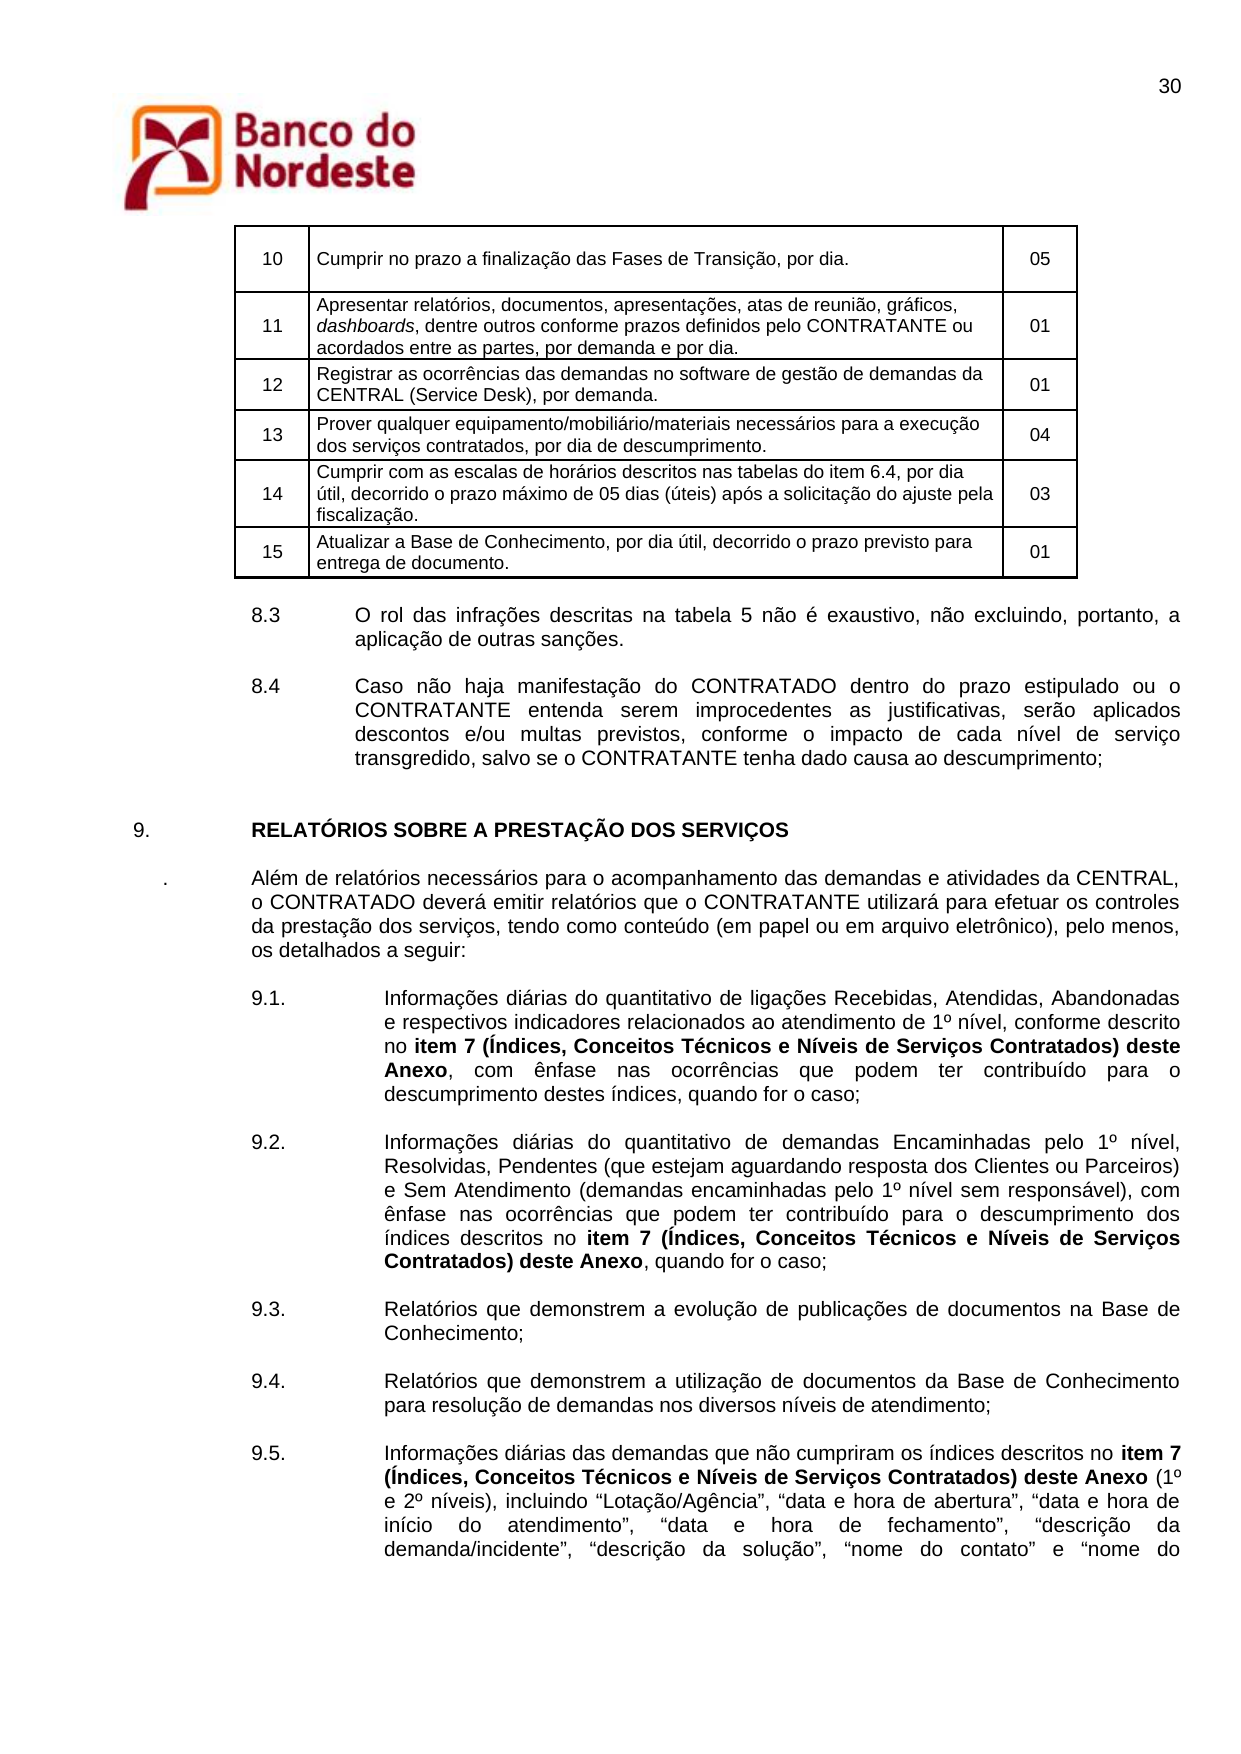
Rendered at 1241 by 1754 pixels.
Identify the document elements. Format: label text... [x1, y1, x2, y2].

table_cell 05 [1004, 227, 1076, 291]
table_cell 04 [1004, 411, 1076, 459]
subtitle 9. RELATÓRIOS SOBRE A PRESTAÇÃO DOS SERVIÇOS [133, 818, 1181, 842]
subtitle . Além de relatórios necessários para o acompanhamento das demandas e atividades da CENTRAL, o CONTRATADO deverá emitir relatórios que o CONTRATANTE utilizará para efetuar os controles da prestação dos serviços, tendo como conteúdo (em papel ou em arquivo eletrônico), pelo menos, os detalhados a seguir: [162, 866, 1181, 962]
subtitle 8.3 O rol das infrações descritas na tabela 5 não é exaustivo, não excluindo, portanto, a aplicação de outras sanções. [251, 602, 1181, 650]
table_cell 11 [236, 293, 308, 358]
table_cell Prover qualquer equipamento/mobiliário/materiais necessários para a execução dos serviços contratados, por dia de descumprimento. [310, 411, 1002, 459]
table_cell 01 [1004, 360, 1076, 408]
table_cell 01 [1004, 528, 1076, 576]
table_cell 10 [236, 227, 308, 291]
table_cell Registrar as ocorrências das demandas no software de gestão de demandas da CENTRAL (Service Desk), por demanda. [310, 360, 1002, 408]
subtitle 8.4 Caso não haja manifestação do CONTRATADO dentro do prazo estipulado ou o CONTRATANTE entenda serem improcedentes as justificativas, serão aplicados descontos e/ou multas previstos, conforme o impacto de cada nível de serviço transgredido, salvo se o CONTRATANTE tenha dado causa ao descumprimento; [251, 674, 1181, 770]
table_cell 13 [236, 411, 308, 459]
table_cell 03 [1004, 461, 1076, 526]
table_cell 12 [236, 360, 308, 408]
subtitle 9.5. Informações diárias das demandas que não cumpriram os índices descritos no item 7 (Índices, Conceitos Técnicos e Níveis de Serviços Contratados) deste Anexo (1º e 2º níveis), incluindo “Lotação/Agência”, “data e hora de abertura”, “data e hora de início do atendimento”, “data e hora de fechamento”, “descrição da demanda/incidente”, “descrição da solução”, “nome do contato” e “nome do [251, 1441, 1181, 1561]
table_cell 15 [236, 528, 308, 576]
subtitle 9.4. Relatórios que demonstrem a utilização de documentos da Base de Conhecimento para resolução de demandas nos diversos níveis de atendimento; [251, 1369, 1181, 1417]
table_cell Apresentar relatórios, documentos, apresentações, atas de reunião, gráficos, dashboards, dentre outros conforme prazos definidos pelo CONTRATANTE ou acordados entre as partes, por demanda e por dia. [310, 293, 1002, 358]
table_cell Cumprir no prazo a finalização das Fases de Transição, por dia. [310, 227, 1002, 291]
table_cell Cumprir com as escalas de horários descritos nas tabelas do item 6.4, por dia útil, decorrido o prazo máximo de 05 dias (úteis) após a solicitação do ajuste pela fiscalização. [310, 461, 1002, 526]
subtitle 9.3. Relatórios que demonstrem a evolução de publicações de documentos na Base de Conhecimento; [251, 1297, 1181, 1345]
subtitle 9.2. Informações diárias do quantitativo de demandas Encaminhadas pelo 1º nível, Resolvidas, Pendentes (que estejam aguardando resposta dos Clientes ou Parceiros) e Sem Atendimento (demandas encaminhadas pelo 1º nível sem responsável), com ênfase nas ocorrências que podem ter contribuído para o descumprimento dos índices descritos no item 7 (Índices, Conceitos Técnicos e Níveis de Serviços Contratados) deste Anexo, quando for o caso; [251, 1129, 1181, 1273]
picture [112, 93, 423, 220]
table_cell 01 [1004, 293, 1076, 358]
subtitle 9.1. Informações diárias do quantitativo de ligações Recebidas, Atendidas, Abandonadas e respectivos indicadores relacionados ao atendimento de 1º nível, conforme descrito no item 7 (Índices, Conceitos Técnicos e Níveis de Serviços Contratados) deste Anexo, com ênfase nas ocorrências que podem ter contribuído para o descumprimento destes índices, quando for o caso; [251, 986, 1181, 1106]
table_cell Atualizar a Base de Conhecimento, por dia útil, decorrido o prazo previsto para entrega de documento. [310, 528, 1002, 576]
table_cell 14 [236, 461, 308, 526]
